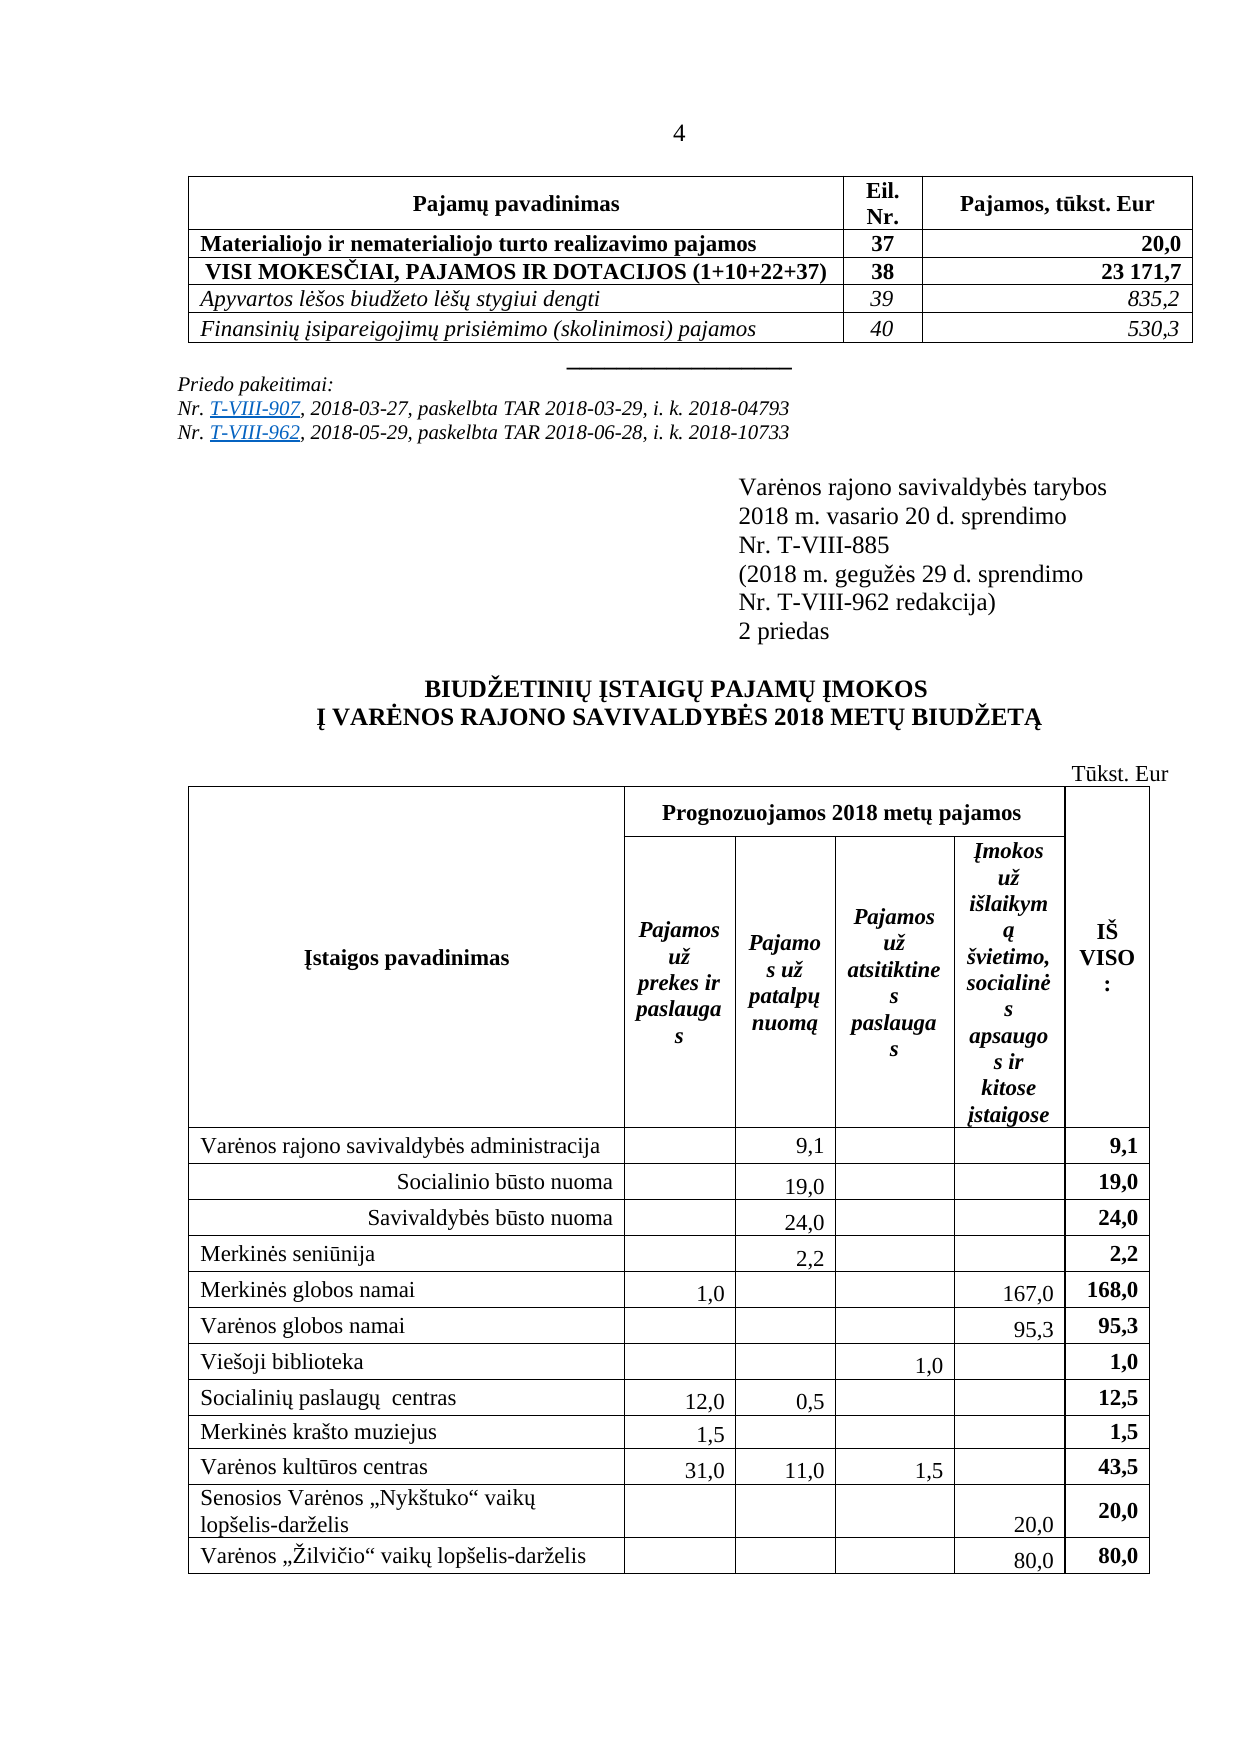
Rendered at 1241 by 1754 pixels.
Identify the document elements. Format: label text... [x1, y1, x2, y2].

table_cell 9,1 [1066, 1128, 1149, 1163]
text Nr. T-VIII-907, 2018-03-27, paskelbta TAR 2018-03-29, i. k. 2018-04793 [177, 396, 1181, 419]
table_cell 20,0 [1066, 1485, 1149, 1537]
table_cell 31,0 [625, 1449, 735, 1483]
table_cell 80,0 [1066, 1538, 1149, 1573]
table_cell [736, 1538, 835, 1573]
table_cell Varėnos rajono savivaldybės administracija [189, 1128, 624, 1163]
table_cell 1,5 [836, 1449, 954, 1483]
table_cell [836, 1164, 954, 1199]
table_cell 38 [844, 258, 922, 284]
table_cell [736, 1272, 835, 1307]
text BIUDŽETINIŲ ĮSTAIGŲ PAJAMŲ ĮMOKOS [177, 674, 1181, 702]
table_cell [625, 1164, 735, 1199]
table_cell 95,3 [955, 1308, 1064, 1343]
table_cell [625, 1308, 735, 1343]
table_header Prognozuojamos 2018 metų pajamos [625, 787, 1064, 836]
text Nr. T-VIII-962, 2018-05-29, paskelbta TAR 2018-06-28, i. k. 2018-10733 [177, 419, 1181, 444]
text Tūkst. Eur [987, 760, 1181, 786]
table_cell 12,5 [1066, 1380, 1149, 1415]
table_cell [625, 1485, 735, 1537]
table_cell [625, 1200, 735, 1235]
table_cell [625, 1538, 735, 1573]
table_cell [836, 1416, 954, 1447]
table_cell 24,0 [736, 1200, 835, 1235]
table_cell 1,0 [836, 1344, 954, 1379]
table_cell Pajamos už prekes ir paslaugas [625, 837, 735, 1127]
table_cell [736, 1416, 835, 1447]
table_cell [836, 1272, 954, 1307]
table_cell [736, 1344, 835, 1379]
table_cell [955, 1344, 1064, 1379]
table_cell [836, 1485, 954, 1537]
table_cell Finansinių įsipareigojimų prisiėmimo (skolinimosi) pajamos [189, 313, 843, 342]
table_cell 167,0 [955, 1272, 1064, 1307]
table_cell Pajamos už patalpų nuomą [736, 837, 835, 1127]
table_cell 20,0 [923, 230, 1192, 257]
table_cell 1,0 [1066, 1344, 1149, 1379]
text Varėnos rajono savivaldybės tarybos [738, 472, 1181, 501]
text Nr. T-VIII-885 [738, 530, 1181, 559]
table_cell [955, 1200, 1064, 1235]
table_cell 24,0 [1066, 1200, 1149, 1235]
text (2018 m. gegužės 29 d. sprendimo [738, 559, 1181, 587]
table_cell [625, 1236, 735, 1271]
table_cell 95,3 [1066, 1308, 1149, 1343]
table_cell [955, 1416, 1064, 1447]
table_cell Varėnos globos namai [189, 1308, 624, 1343]
table_cell 1,5 [625, 1416, 735, 1447]
table_cell Senosios Varėnos „Nykštuko“ vaikų lopšelis-darželis [189, 1485, 624, 1537]
table_cell 11,0 [736, 1449, 835, 1483]
table_cell 19,0 [1066, 1164, 1149, 1199]
text 2018 m. vasario 20 d. sprendimo [738, 501, 1181, 530]
table_cell [955, 1449, 1064, 1483]
table_cell 19,0 [736, 1164, 835, 1199]
table_cell 1,5 [1066, 1416, 1149, 1447]
table_cell 43,5 [1066, 1449, 1149, 1483]
table_cell [836, 1380, 954, 1415]
table_cell Socialinio būsto nuoma [189, 1164, 624, 1199]
table_cell [836, 1236, 954, 1271]
table_cell Merkinės globos namai [189, 1272, 624, 1307]
table_cell Varėnos „Žilvičio“ vaikų lopšelis-darželis [189, 1538, 624, 1573]
table_cell [625, 1344, 735, 1379]
table_header Pajamos, tūkst. Eur [923, 177, 1192, 229]
table_cell 2,2 [736, 1236, 835, 1271]
table_cell Apyvartos lėšos biudžeto lėšų stygiui dengti [189, 285, 843, 312]
table_cell [955, 1380, 1064, 1415]
table_cell [736, 1485, 835, 1537]
table_cell [955, 1164, 1064, 1199]
table_cell 40 [844, 313, 922, 342]
text Nr. T-VIII-962 redakcija) [738, 587, 1181, 616]
table_cell 530,3 [923, 313, 1192, 342]
table_cell [836, 1308, 954, 1343]
table_header Pajamų pavadinimas [189, 177, 843, 229]
table_cell [836, 1128, 954, 1163]
table_header IŠ VISO: [1066, 787, 1149, 1127]
table_cell 9,1 [736, 1128, 835, 1163]
table_cell Socialinių paslaugų centras [189, 1380, 624, 1415]
table_cell Pajamos už atsitiktines paslaugas [836, 837, 954, 1127]
table_cell 80,0 [955, 1538, 1064, 1573]
table_cell VISI MOKESČIAI, PAJAMOS IR DOTACIJOS (1+10+22+37) [189, 258, 843, 284]
table_cell 23 171,7 [923, 258, 1192, 284]
table_cell Varėnos kultūros centras [189, 1449, 624, 1483]
text __________________ [177, 343, 1181, 371]
table_cell 1,0 [625, 1272, 735, 1307]
table_cell 37 [844, 230, 922, 257]
table_cell Savivaldybės būsto nuoma [189, 1200, 624, 1235]
table_cell 0,5 [736, 1380, 835, 1415]
table_cell Merkinės krašto muziejus [189, 1416, 624, 1447]
table_cell [736, 1308, 835, 1343]
table_cell 835,2 [923, 285, 1192, 312]
table_cell Merkinės seniūnija [189, 1236, 624, 1271]
table_cell 20,0 [955, 1485, 1064, 1537]
table_cell Materialiojo ir nematerialiojo turto realizavimo pajamos [189, 230, 843, 257]
text Į VARĖNOS RAJONO SAVIVALDYBĖS 2018 METŲ BIUDŽETĄ [177, 702, 1181, 731]
table_cell 2,2 [1066, 1236, 1149, 1271]
table_cell [836, 1538, 954, 1573]
table_cell 12,0 [625, 1380, 735, 1415]
table_header Įstaigos pavadinimas [189, 787, 624, 1127]
table_cell [836, 1200, 954, 1235]
text Priedo pakeitimai: [177, 371, 1181, 396]
table_cell [625, 1128, 735, 1163]
table_cell 168,0 [1066, 1272, 1149, 1307]
table_cell [955, 1128, 1064, 1163]
table_cell 39 [844, 285, 922, 312]
table_cell Viešoji biblioteka [189, 1344, 624, 1379]
table_cell Įmokos už išlaikymą švietimo, socialinės apsaugos ir kitose įstaigose [955, 837, 1064, 1127]
table_header Eil. Nr. [844, 177, 922, 229]
table_cell [955, 1236, 1064, 1271]
text 2 priedas [738, 616, 1181, 645]
